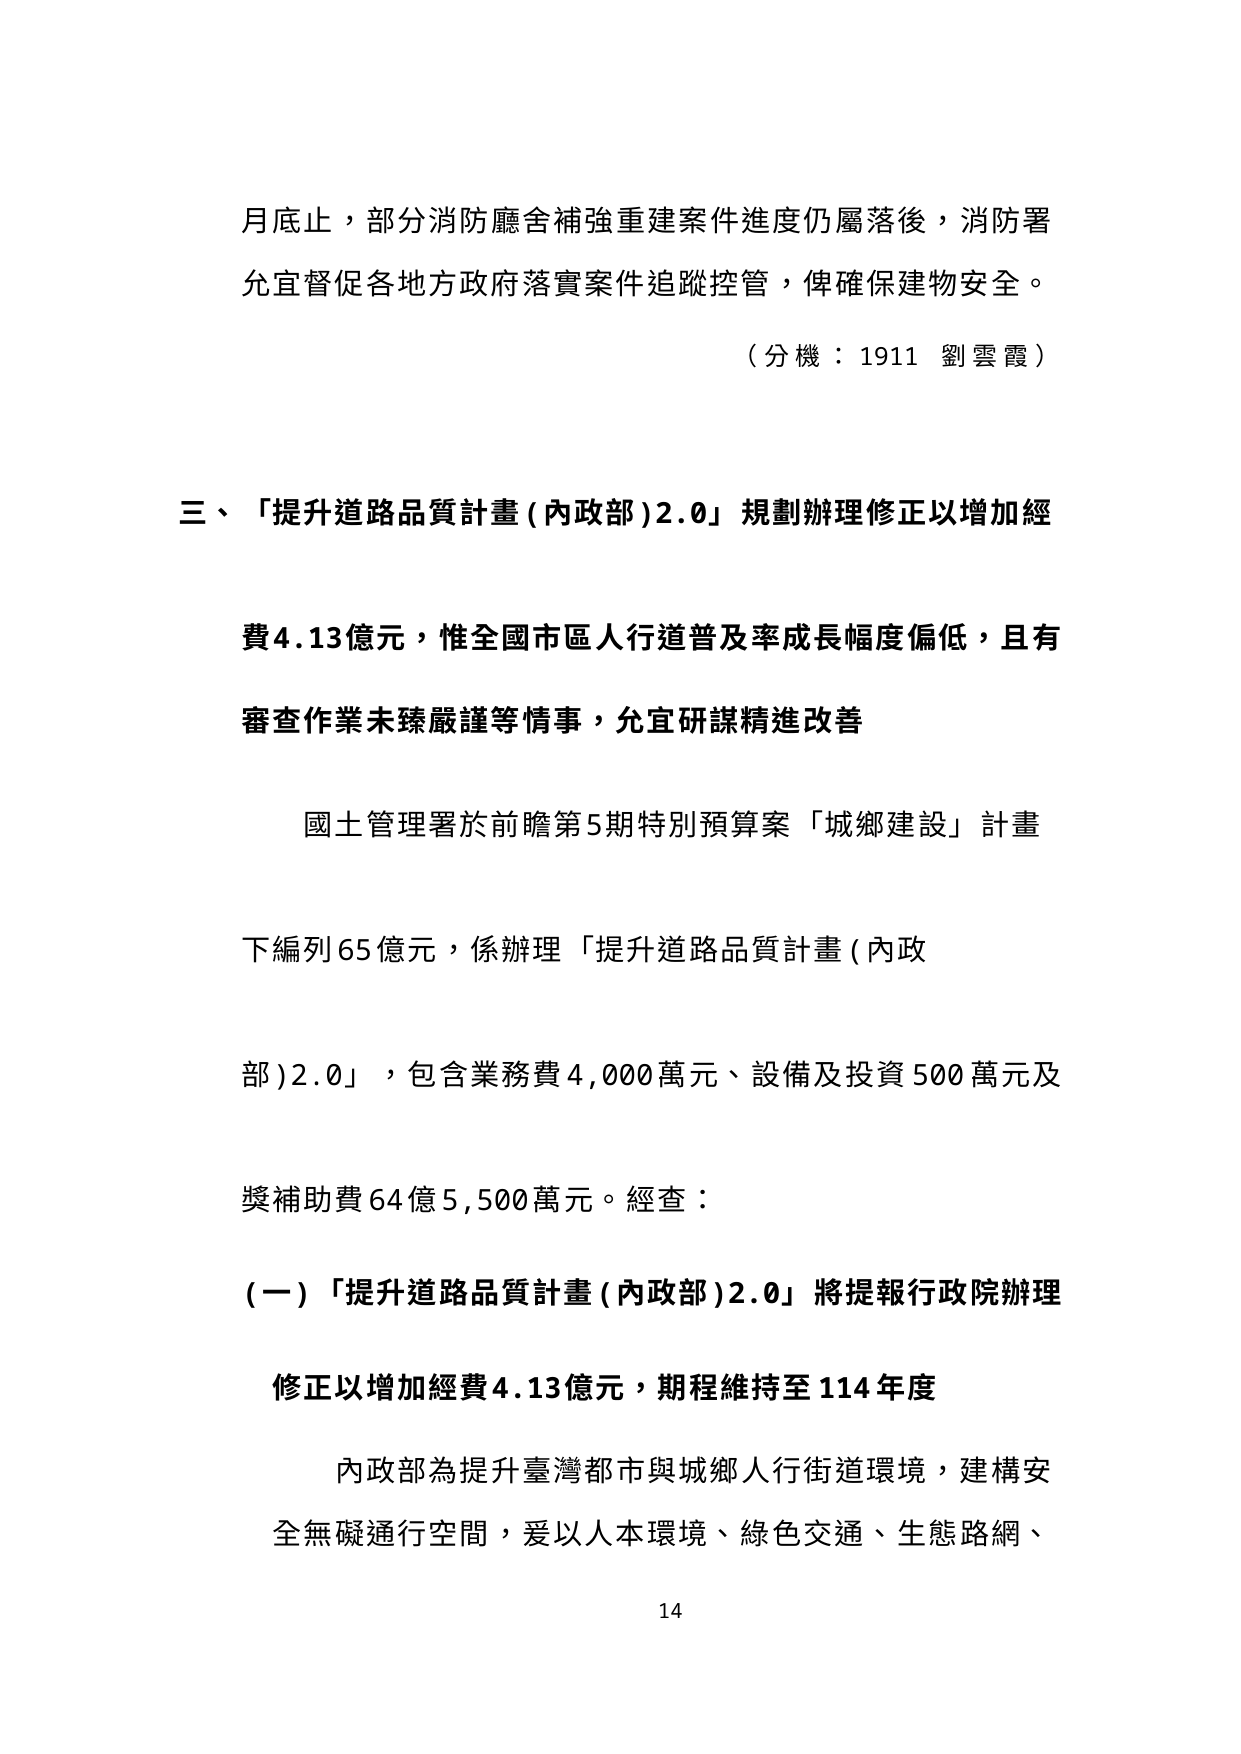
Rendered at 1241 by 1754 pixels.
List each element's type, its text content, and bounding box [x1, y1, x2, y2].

text （分機：1911 劉雲霞） [236, 302, 1063, 365]
text 國土管理署於前瞻第5期特別預算案「城鄉建設」計畫下編列65億元，係辦理「提升道路品質計畫(內政部)2.0」，包含業務費4,000萬元、設備及投資500萬元及獎補助費64億5,500萬元。經查： [236, 740, 1063, 1240]
text 三、「提升道路品質計畫(內政部)2.0」規劃辦理修正以增加經費4.13億元，惟全國市區人行道普及率成長幅度偏低，且有審查作業未臻嚴謹等情事，允宜研謀精進改善 [177, 427, 1063, 740]
text (一)「提升道路品質計畫(內政部)2.0」將提報行政院辦理修正以增加經費4.13億元，期程維持至114年度 [236, 1240, 1063, 1427]
text 內政部為提升臺灣都市與城鄉人行街道環境，建構安全無礙通行空間，爰以人本環境、綠色交通、生態路網、 [266, 1427, 1063, 1552]
text 綜上，鑑於消防署公有危險建築補強重建計畫所補助之對象，為地方政府之公有建築，與消防人員安全及救災勤務關係密切，前瞻第5期計畫允宜以維護公共安全為首要考量，審慎辦理相關耐震補強及拆除重建工程；基於截至113年7月底止，部分消防廳舍補強重建案件進度仍屬落後，消防署允宜督促各地方政府落實案件追蹤控管，俾確保建物安全。 [236, 177, 1063, 302]
